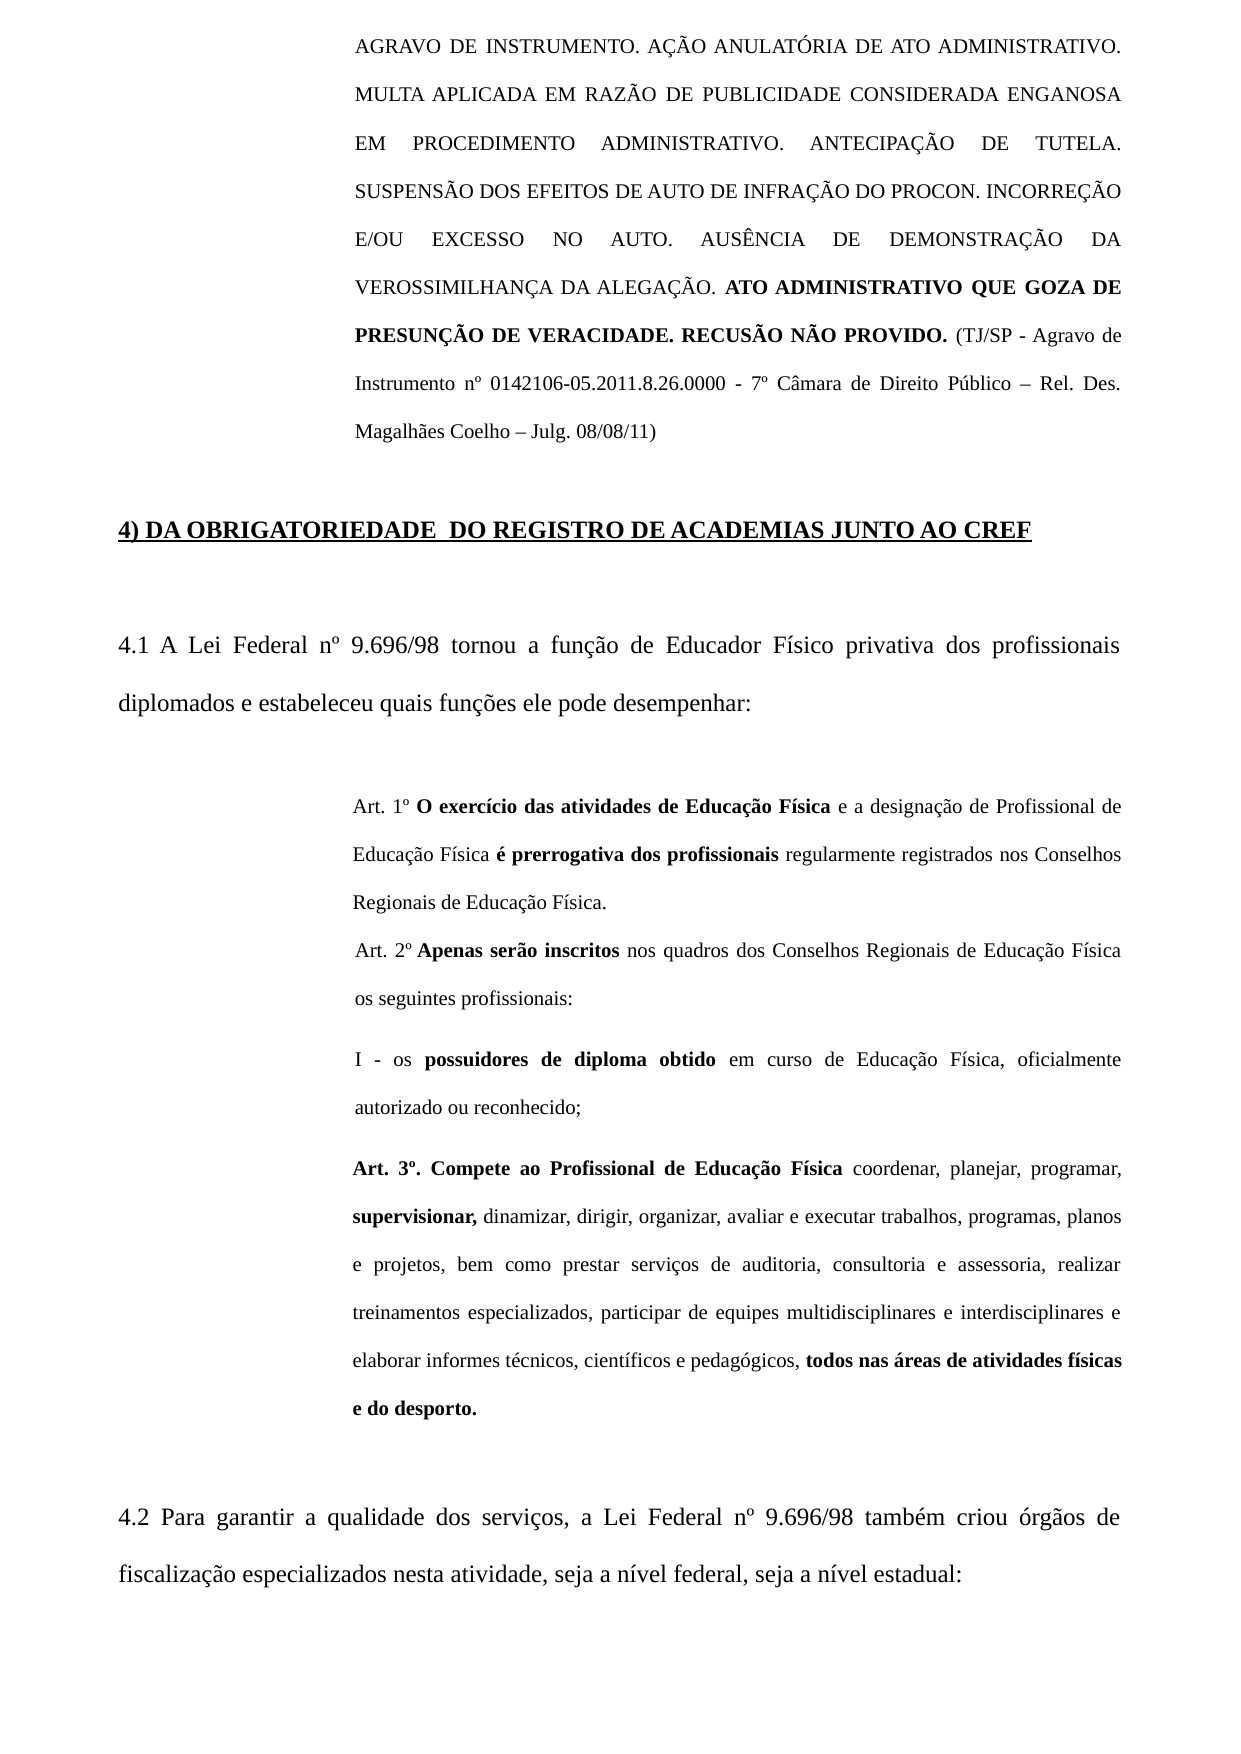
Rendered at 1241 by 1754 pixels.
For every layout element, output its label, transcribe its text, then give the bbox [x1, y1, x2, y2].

text Art. 1º O exercício das atividades de Educação Física e a designação de Profissional de Educação Física é prerrogativa dos profissionais regularmente registrados nos Conselhos Regionais de Educação Física. [352, 793, 1122, 914]
text 4.2 Para garantir a qualidade dos serviços, a Lei Federal nº 9.696/98 também criou órgãos de fiscalização especializados nesta atividade, seja a nível federal, seja a nível estadual: [118, 1502, 1122, 1588]
text 4.1 A Lei Federal nº 9.696/98 tornou a função de Educador Físico privativa dos profissionais diplomados e estabeleceu quais funções ele pode desempenhar: [118, 630, 1122, 717]
text Art. 3º. Compete ao Profissional de Educação Física coordenar, planejar, programar, supervisionar, dinamizar, dirigir, organizar, avaliar e executar trabalhos, programas, planos e projetos, bem como prestar serviços de auditoria, consultoria e assessoria, realizar treinamentos especializados, participar de equipes multidisciplinares e interdisciplinares e elaborar informes técnicos, científicos e pedagógicos, todos nas áreas de atividades físicas e do desporto. [352, 1155, 1122, 1420]
text AGRAVO DE INSTRUMENTO. AÇÃO ANULATÓRIA DE ATO ADMINISTRATIVO. MULTA APLICADA EM RAZÃO DE PUBLICIDADE CONSIDERADA ENGANOSA EM PROCEDIMENTO ADMINISTRATIVO. ANTECIPAÇÃO DE TUTELA. SUSPENSÃO DOS EFEITOS DE AUTO DE INFRAÇÃO DO PROCON. INCORREÇÃO E/OU EXCESSO NO AUTO. AUSÊNCIA DE DEMONSTRAÇÃO DA VEROSSIMILHANÇA DA ALEGAÇÃO. ATO ADMINISTRATIVO QUE GOZA DE PRESUNÇÃO DE VERACIDADE. RECUSÃO NÃO PROVIDO. (TJ/SP - Agravo de Instrumento nº 0142106-05.2011.8.26.0000 - 7º Câmara de Direito Público – Rel. Des. Magalhães Coelho – Julg. 08/08/11) [354, 34, 1122, 443]
text 4) DA OBRIGATORIEDADE DO REGISTRO DE ACADEMIAS JUNTO AO CREF [118, 515, 1122, 544]
text Art. 2º Apenas serão inscritos nos quadros dos Conselhos Regionais de Educação Física os seguintes profissionais: [354, 938, 1122, 1010]
text I - os possuidores de diploma obtido em curso de Educação Física, oficialmente autorizado ou reconhecido; [354, 1047, 1122, 1119]
